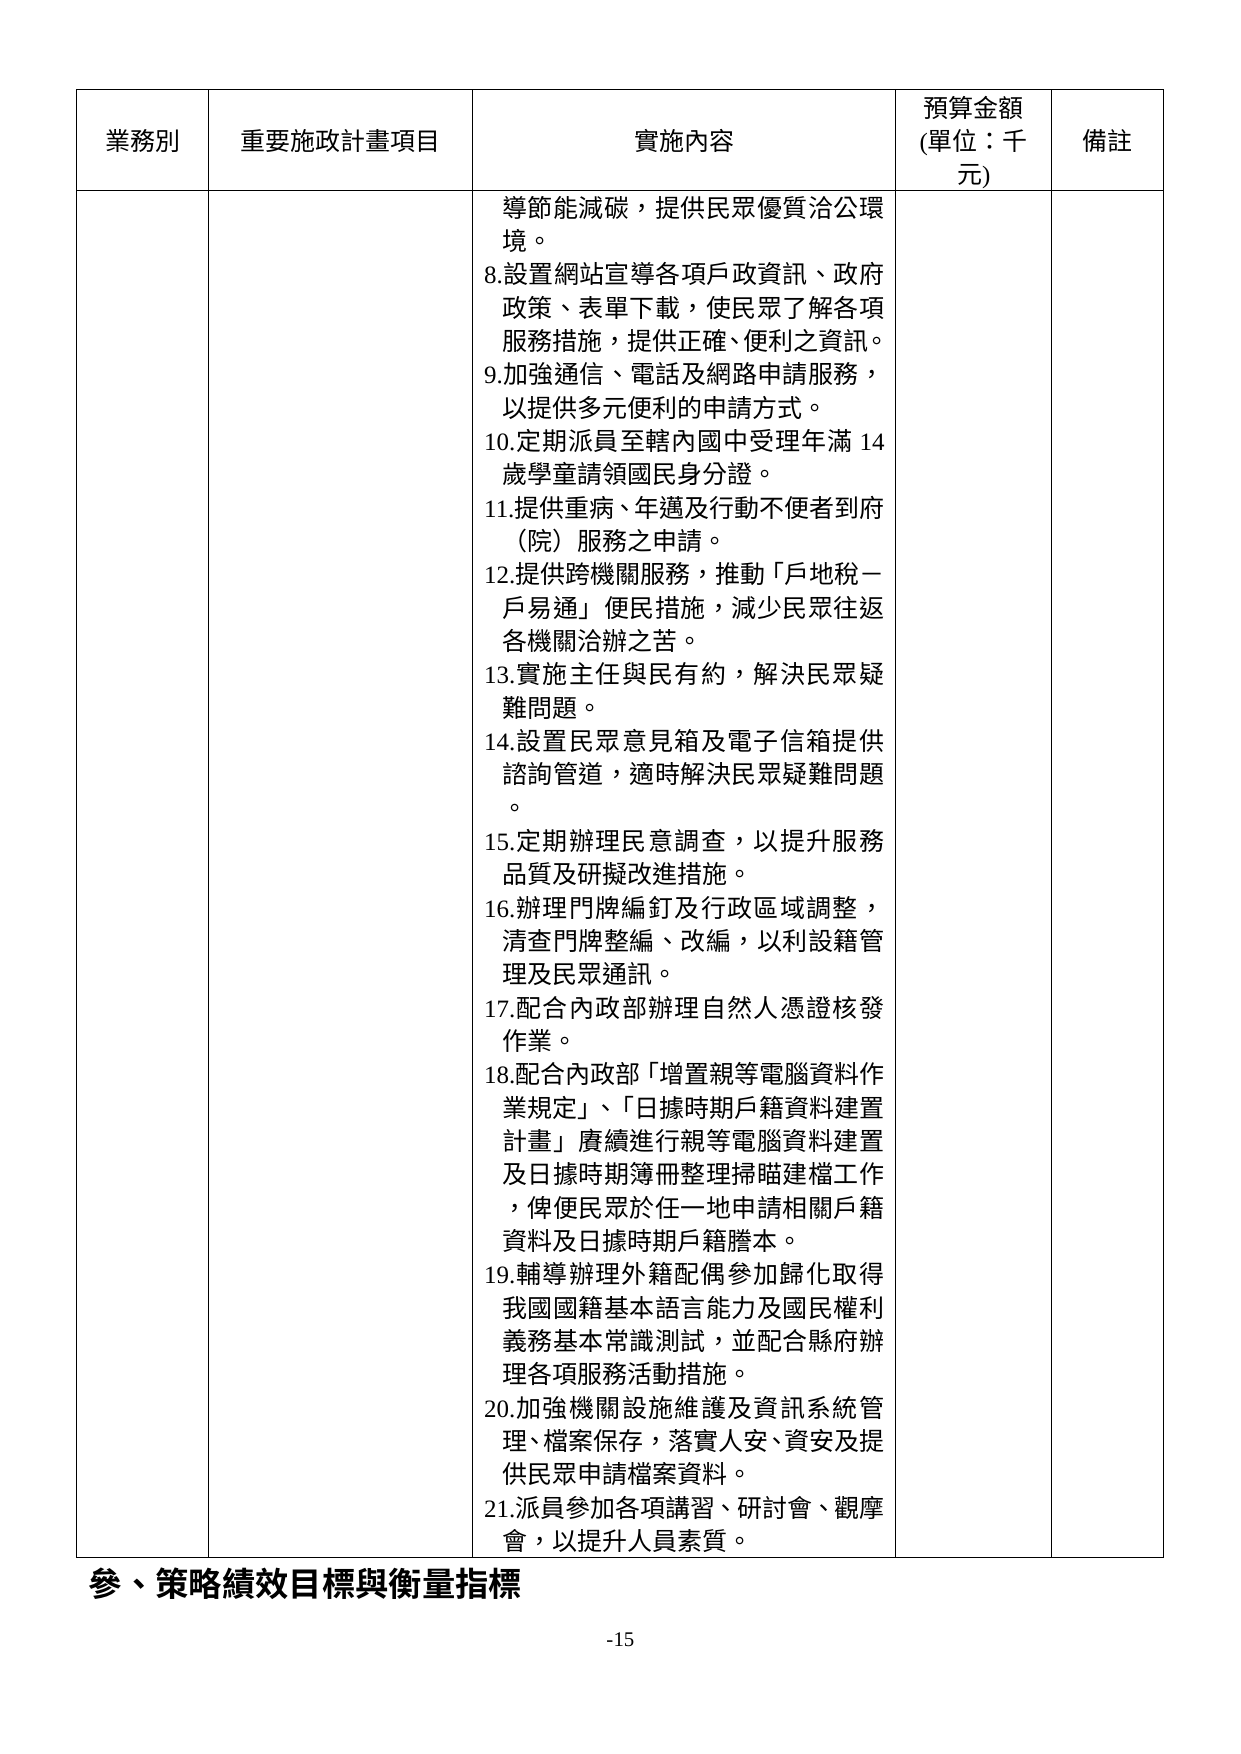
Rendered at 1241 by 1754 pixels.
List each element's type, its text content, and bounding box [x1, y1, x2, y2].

table_header 預算金額 (單位：千元) [896, 90, 1051, 190]
table_cell 導節能減碳，提供民眾優質洽公環境。 8.設置網站宣導各項戶政資訊、政府政策、表單下載，使民眾了解各項服務措施，提供正確、便利之資訊。 9.加強通信、電話及網路申請服務，以提供多元便利的申請方式。 10.定期派員至轄內國中受理年滿14歲學童請領國民身分證。 11.提供重病、年邁及行動不便者到府（院）服務之申請。 12.提供跨機關服務，推動「戶地稅－戶易通」便民措施，減少民眾往返各機關洽辦之苦。 13.實施主任與民有約，解決民眾疑難問題。 14.設置民眾意見箱及電子信箱提供諮詢管道，適時解決民眾疑難問題。 15.定期辦理民意調查，以提升服務品質及研擬改進措施。 16.辦理門牌編釘及行政區域調整，清查門牌整編、改編，以利設籍管理及民眾通訊。 17.配合內政部辦理自然人憑證核發作業。 18.配合內政部「增置親等電腦資料作業規定」、「日據時期戶籍資料建置計畫」賡續進行親等電腦資料建置及日據時期簿冊整理掃瞄建檔工作，俾便民眾於任一地申請相關戶籍資料及日據時期戶籍謄本。 19.輔導辦理外籍配偶參加歸化取得我國國籍基本語言能力及國民權利義務基本常識測試，並配合縣府辦理各項服務活動措施。 20.加強機關設施維護及資訊系統管理、檔案保存，落實人安、資安及提供民眾申請檔案資料。 21.派員參加各項講習、研討會、觀摩會，以提升人員素質。 [473, 191, 895, 1557]
text 參、策略績效目標與衡量指標 [88, 1558, 1152, 1606]
table_cell [1052, 191, 1163, 1557]
table_header 重要施政計畫項目 [209, 90, 472, 190]
table_cell [209, 191, 472, 1557]
table_header 業務別 [77, 90, 208, 190]
table_cell [896, 191, 1051, 1557]
table_header 備註 [1052, 90, 1163, 190]
table_header 實施內容 [473, 90, 895, 190]
table_cell [77, 191, 208, 1557]
